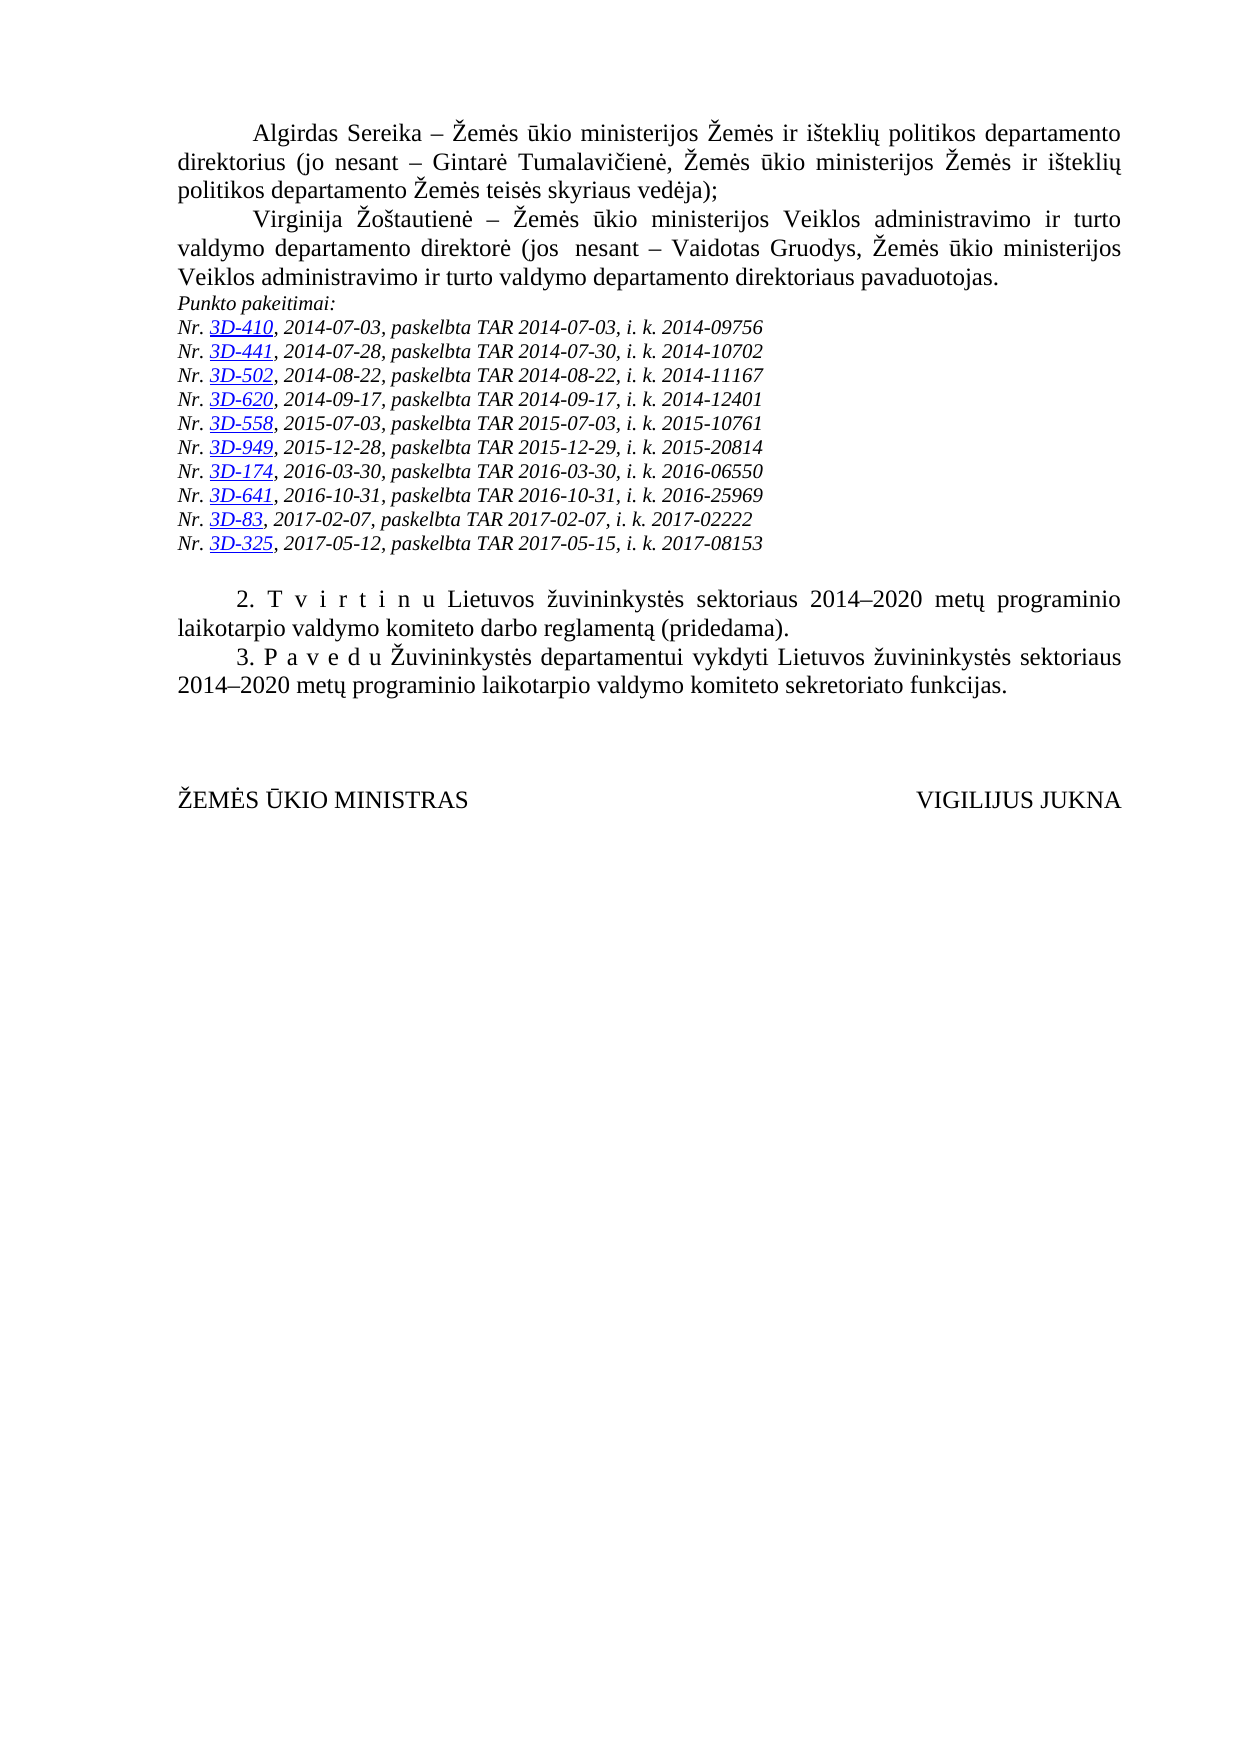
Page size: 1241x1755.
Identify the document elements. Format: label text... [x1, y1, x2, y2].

text Žemės ūkio ministras Vigilijus Jukna [177, 785, 1122, 814]
text Virginija Žoštautienė – Žemės ūkio ministerijos Veiklos administravimo ir turto valdymo departamento direktorė (jos nesant – Vaidotas Gruodys, Žemės ūkio ministerijos Veiklos administravimo ir turto valdymo departamento direktoriaus pavaduotojas. [177, 204, 1122, 291]
text 3. P a v e d u Žuvininkystės departamentui vykdyti Lietuvos žuvininkystės sektoriaus 2014–2020 metų programinio laikotarpio valdymo komiteto sekretoriato funkcijas. [177, 642, 1122, 699]
text Nr. 3D-620, 2014-09-17, paskelbta TAR 2014-09-17, i. k. 2014-12401 [177, 387, 1122, 411]
text 2. T v i r t i n u Lietuvos žuvininkystės sektoriaus 2014–2020 metų programinio laikotarpio valdymo komiteto darbo reglamentą (pridedama). [177, 584, 1122, 642]
text Nr. 3D-174, 2016-03-30, paskelbta TAR 2016-03-30, i. k. 2016-06550 [177, 459, 1122, 483]
text Punkto pakeitimai: [177, 291, 1122, 315]
text Nr. 3D-325, 2017-05-12, paskelbta TAR 2017-05-15, i. k. 2017-08153 [177, 531, 1122, 555]
text Nr. 3D-641, 2016-10-31, paskelbta TAR 2016-10-31, i. k. 2016-25969 [177, 483, 1122, 507]
text Nr. 3D-441, 2014-07-28, paskelbta TAR 2014-07-30, i. k. 2014-10702 [177, 339, 1122, 363]
text Nr. 3D-949, 2015-12-28, paskelbta TAR 2015-12-29, i. k. 2015-20814 [177, 435, 1122, 459]
text Nr. 3D-502, 2014-08-22, paskelbta TAR 2014-08-22, i. k. 2014-11167 [177, 363, 1122, 387]
text Nr. 3D-410, 2014-07-03, paskelbta TAR 2014-07-03, i. k. 2014-09756 [177, 315, 1122, 339]
text Nr. 3D-83, 2017-02-07, paskelbta TAR 2017-02-07, i. k. 2017-02222 [177, 507, 1122, 531]
text Nr. 3D-558, 2015-07-03, paskelbta TAR 2015-07-03, i. k. 2015-10761 [177, 411, 1122, 435]
text Algirdas Sereika – Žemės ūkio ministerijos Žemės ir išteklių politikos departamento direktorius (jo nesant – Gintarė Tumalavičienė, Žemės ūkio ministerijos Žemės ir išteklių politikos departamento Žemės teisės skyriaus vedėja); [177, 118, 1122, 204]
